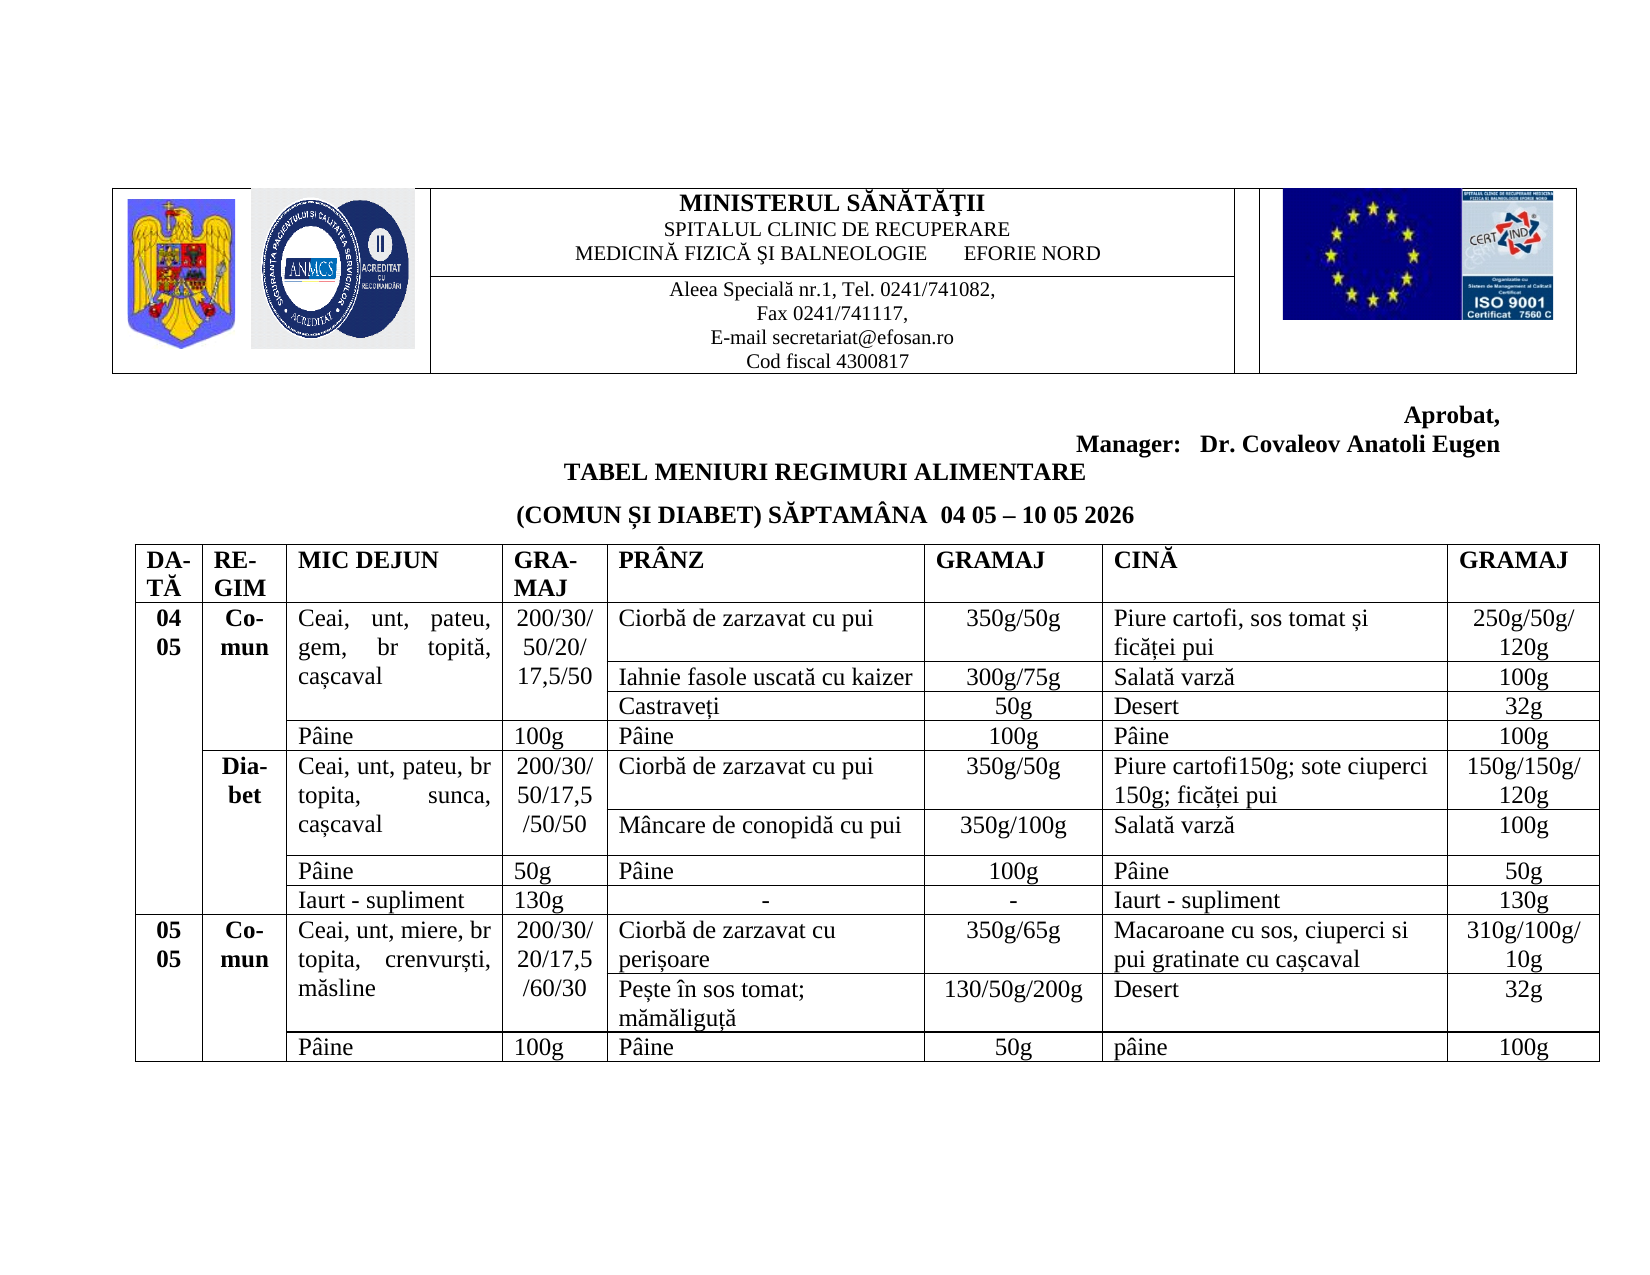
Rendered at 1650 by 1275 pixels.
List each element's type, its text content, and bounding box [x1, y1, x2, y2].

table_cell Pâine [287, 856, 502, 884]
table_header MINISTERUL SĂNĂTĂŢII SPITALUL CLINIC DE RECUPERARE MEDICINĂ FIZICĂ ŞI BALNEOLOGIE EFORIE NORD [431, 189, 1234, 276]
table_cell 50g [1448, 856, 1599, 884]
table_header GRAMAJ [1448, 545, 1599, 602]
table_header MIC DEJUN [287, 545, 502, 602]
table_cell 130/50g/200g [925, 974, 1102, 1031]
table_cell Ceai, unt, pateu, br topita, sunca, cașcaval [287, 751, 502, 855]
table_cell - [925, 886, 1102, 914]
table_header [113, 189, 430, 373]
table_cell 04 05 [136, 603, 202, 914]
text Aprobat, Manager: Dr. Covaleov Anatoli Eugen [150, 400, 1500, 457]
table_header CINĂ [1103, 545, 1447, 602]
table_cell 50g [503, 856, 607, 884]
table_cell Iahnie fasole uscată cu kaizer [608, 662, 924, 691]
table_cell 32g [1448, 692, 1599, 720]
table_header [1235, 189, 1259, 373]
table_cell 200/30/50/20/ 17,5/50 [503, 603, 607, 720]
table_cell 350g/65g [925, 915, 1102, 973]
table_cell Desert [1103, 974, 1447, 1031]
table_cell 100g [503, 1033, 607, 1061]
table_cell Pâine [608, 856, 924, 884]
table_cell 100g [1448, 662, 1599, 691]
table_cell 350g/100g [925, 810, 1102, 855]
table_header GRA-MAJ [503, 545, 607, 602]
table_cell Ciorbă de zarzavat cu pui [608, 603, 924, 661]
table_header RE-GIM [203, 545, 286, 602]
table_header DA-TĂ [136, 545, 202, 602]
table_cell Desert [1103, 692, 1447, 720]
table_header PRÂNZ [608, 545, 924, 602]
table_cell 130g [503, 886, 607, 914]
table_header GRAMAJ [925, 545, 1102, 602]
table_cell Pâine [287, 1033, 502, 1061]
table_cell 130g [1448, 886, 1599, 914]
table_cell Dia-bet [203, 751, 286, 914]
picture [251, 188, 415, 349]
table_cell Pâine [608, 721, 924, 750]
table_cell Ciorbă de zarzavat cu pui [608, 751, 924, 809]
table_cell Pâine [287, 721, 502, 750]
table_cell Aleea Specială nr.1, Tel. 0241/741082, Fax 0241/741117, E-mail secretariat@efosan.ro Cod fiscal 4300817 [431, 277, 1234, 373]
table_cell 100g [925, 856, 1102, 884]
table_cell 350g/50g [925, 603, 1102, 661]
table_cell 350g/50g [925, 751, 1102, 809]
table_cell 32g [1448, 974, 1599, 1031]
table_cell 300g/75g [925, 662, 1102, 691]
text TABEL MENIURI REGIMURI ALIMENTARE [150, 457, 1500, 486]
table_cell 05 05 [136, 915, 202, 1061]
text (COMUN ȘI DIABET) SĂPTAMÂNA 04 05 – 10 05 2026 [150, 501, 1500, 529]
table_cell 100g [1448, 721, 1599, 750]
picture [1282, 188, 1554, 320]
table_cell pâine [1103, 1033, 1447, 1061]
table_cell Ceai, unt, miere, br topita, crenvurști, măsline [287, 915, 502, 1031]
table_cell 50g [925, 692, 1102, 720]
table_cell Salată varză [1103, 810, 1447, 855]
picture [127, 199, 236, 349]
table_cell 200/30/20/17,5/60/30 [503, 915, 607, 1031]
table_cell 200/30/50/17,5/50/50 [503, 751, 607, 855]
table_cell 100g [503, 721, 607, 750]
table_cell 310g/100g/10g [1448, 915, 1599, 973]
table_cell 250g/50g/120g [1448, 603, 1599, 661]
table_cell Mâncare de conopidă cu pui [608, 810, 924, 855]
table_cell 100g [1448, 1033, 1599, 1061]
table_cell Macaroane cu sos, ciuperci si pui gratinate cu cașcaval [1103, 915, 1447, 973]
table_cell Castraveți [608, 692, 924, 720]
table_cell Pâine [608, 1033, 924, 1061]
table_cell Ciorbă de zarzavat cu perișoare [608, 915, 924, 973]
table_cell Pește în sos tomat; mămăliguță [608, 974, 924, 1031]
table_cell 100g [925, 721, 1102, 750]
table_cell Pâine [1103, 721, 1447, 750]
table_cell Salată varză [1103, 662, 1447, 691]
table_cell 100g [1448, 810, 1599, 855]
table_cell Piure cartofi150g; sote ciuperci 150g; ficăței pui [1103, 751, 1447, 809]
table_cell 150g/150g/120g [1448, 751, 1599, 809]
table_cell Co-mun [203, 915, 286, 1061]
table_cell Pâine [1103, 856, 1447, 884]
table_cell - [608, 886, 924, 914]
table_cell Ceai, unt, pateu, gem, br topită, cașcaval [287, 603, 502, 720]
table_cell Iaurt - supliment [1103, 886, 1447, 914]
table_cell Iaurt - supliment [287, 886, 502, 914]
table_cell Co-mun [203, 603, 286, 750]
table_cell Piure cartofi, sos tomat și ficăței pui [1103, 603, 1447, 661]
table_header [1260, 189, 1576, 373]
table_cell 50g [925, 1033, 1102, 1061]
